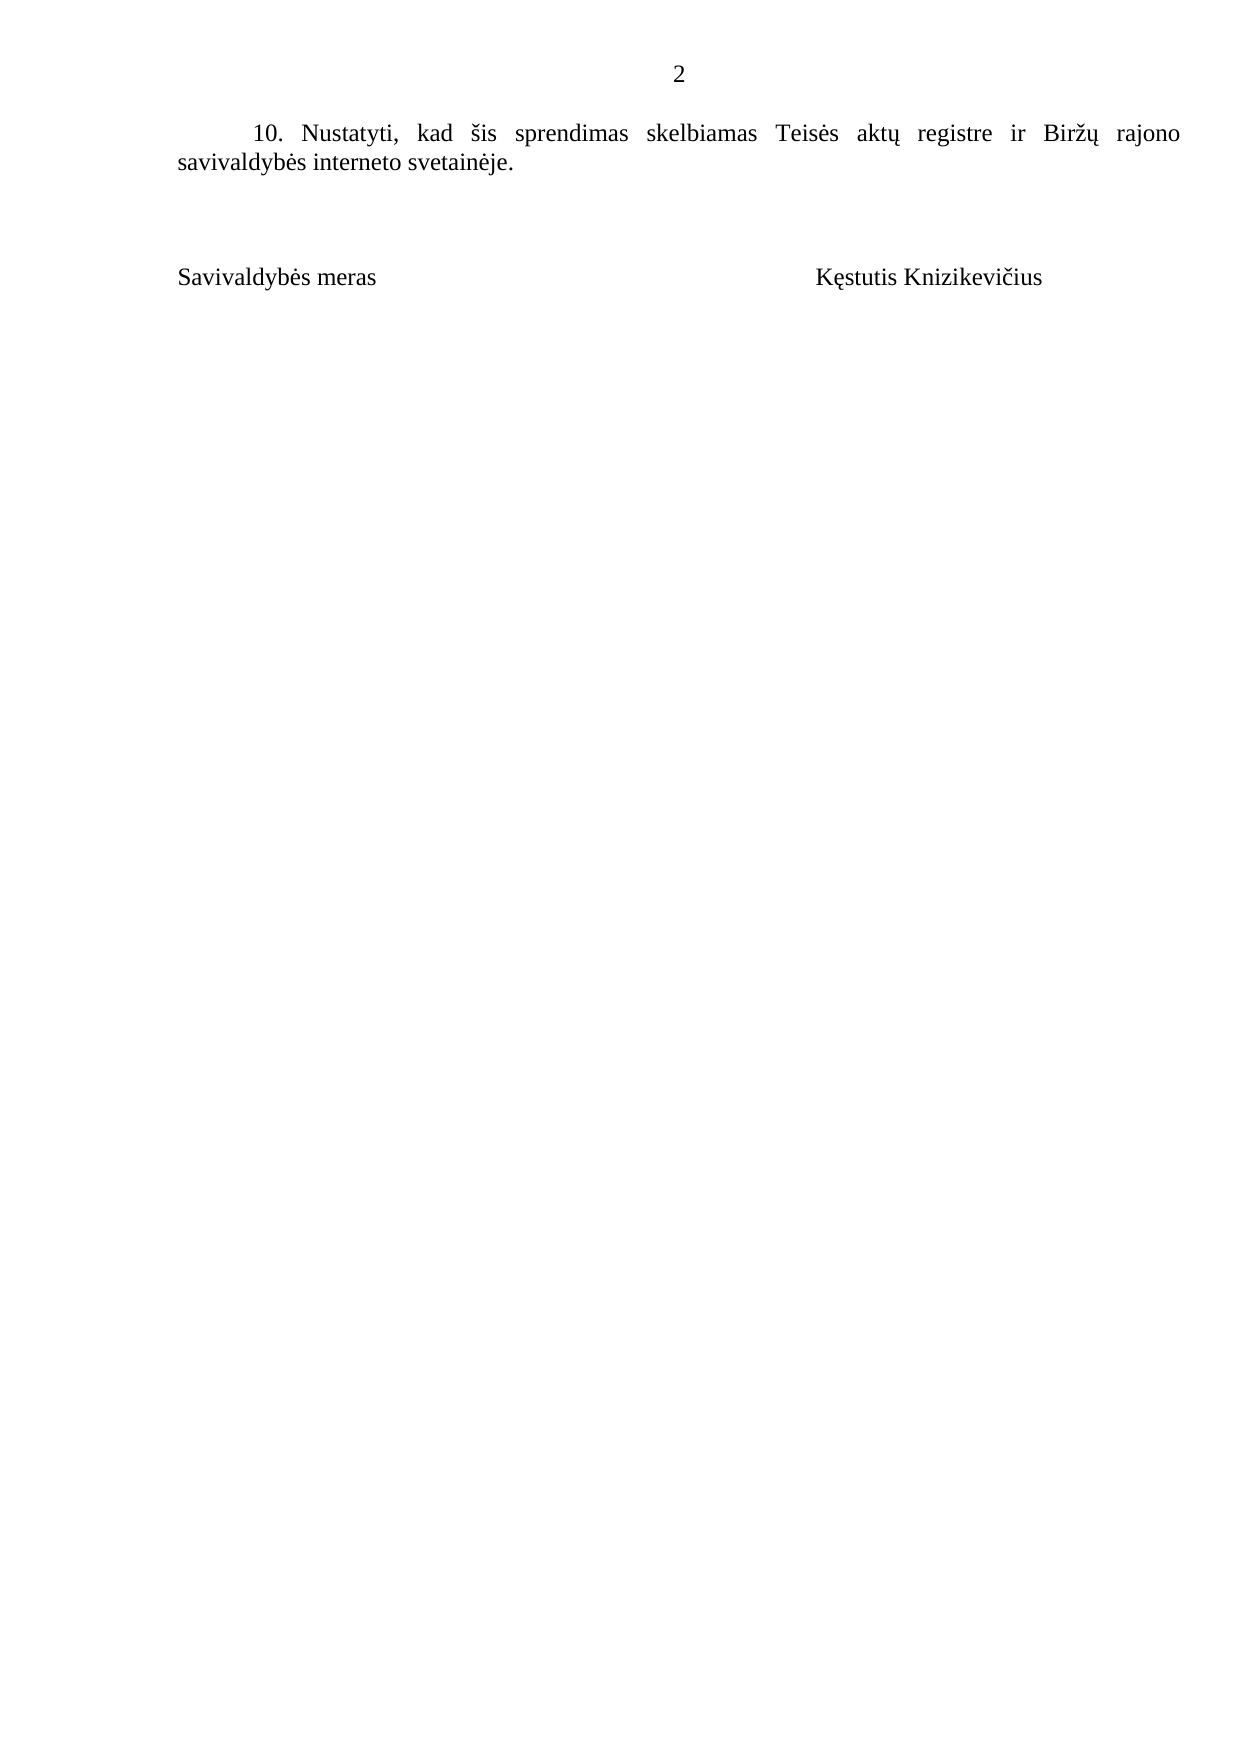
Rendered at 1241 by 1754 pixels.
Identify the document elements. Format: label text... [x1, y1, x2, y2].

text 10. Nustatyti, kad šis sprendimas skelbiamas Teisės aktų registre ir Biržų rajono savivaldybės interneto svetainėje. [177, 118, 1181, 176]
text Savivaldybės meras Kęstutis Knizikevičius [177, 262, 1181, 291]
